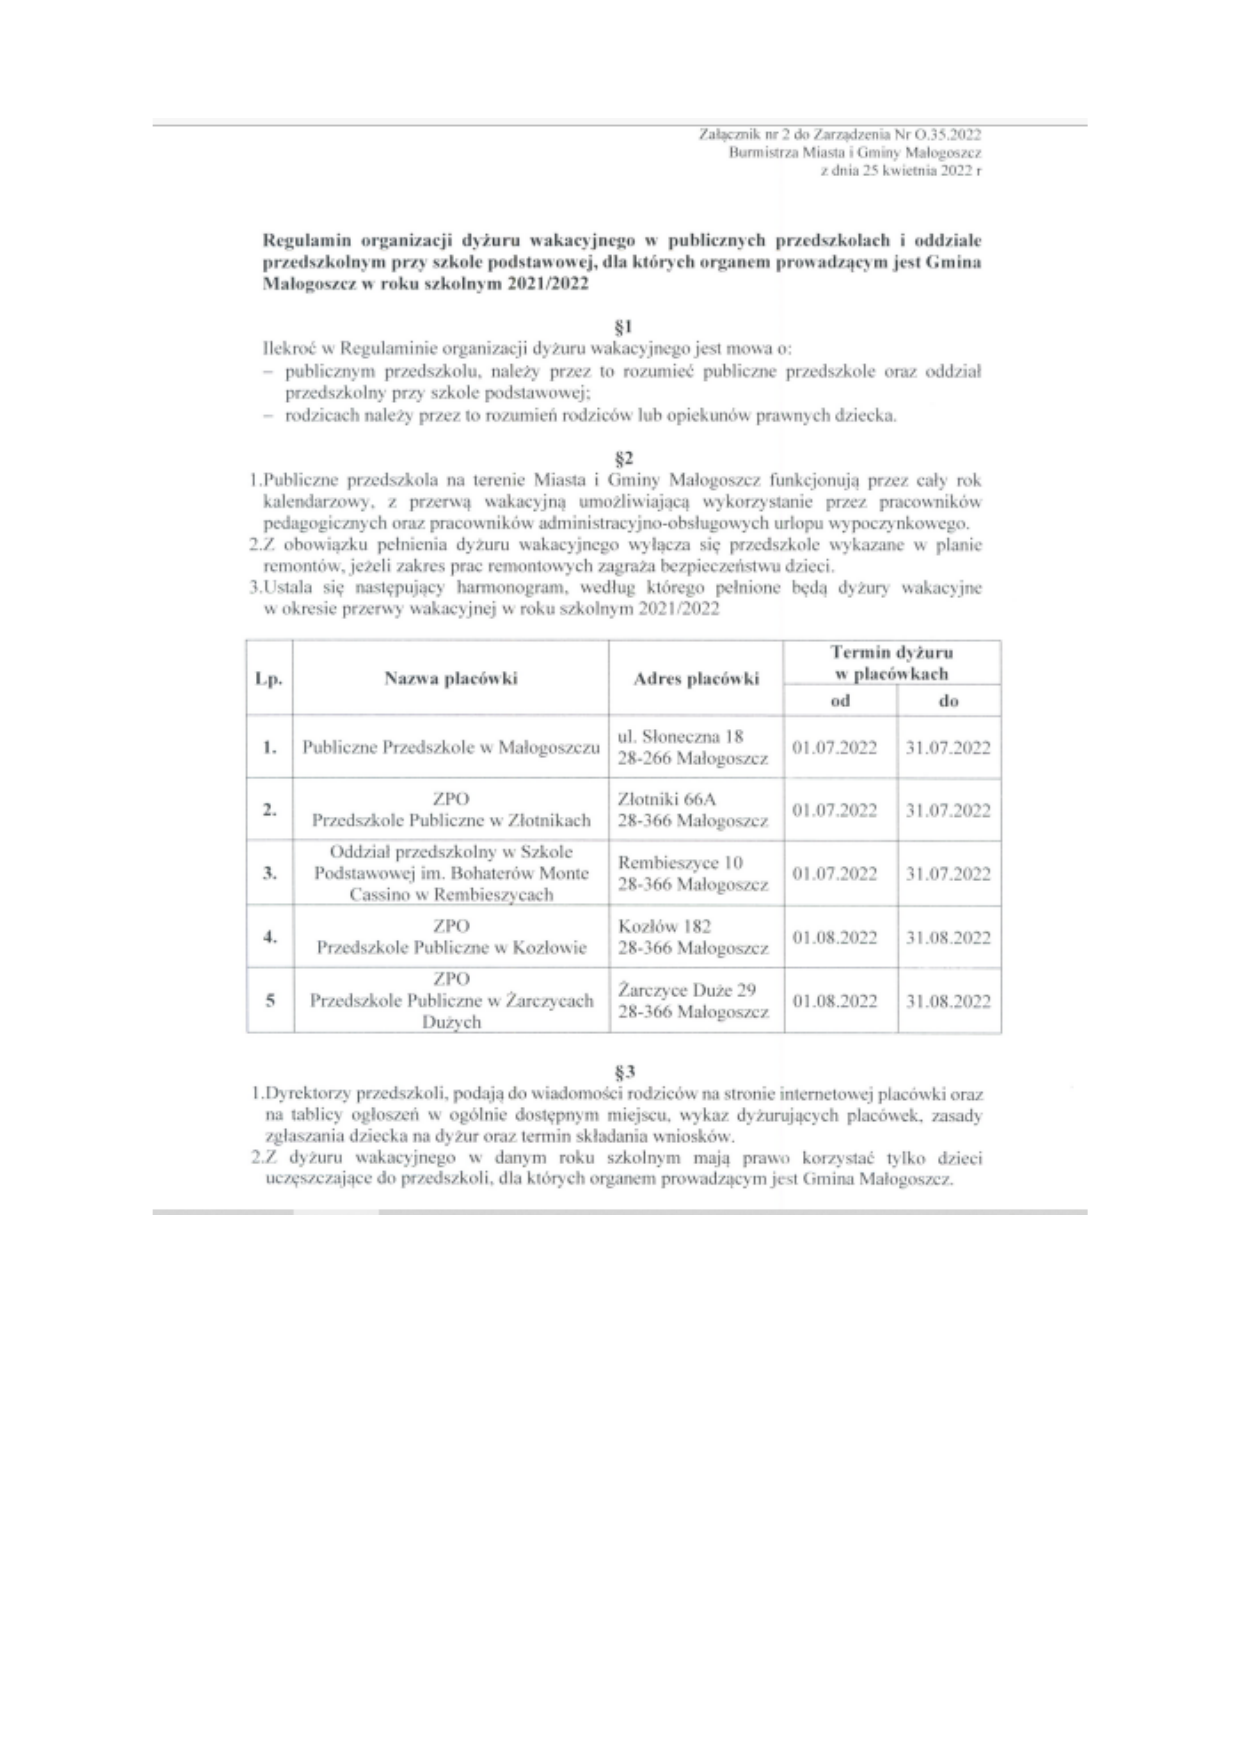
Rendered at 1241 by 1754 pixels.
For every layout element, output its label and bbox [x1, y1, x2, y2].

picture [152, 118, 1088, 1215]
